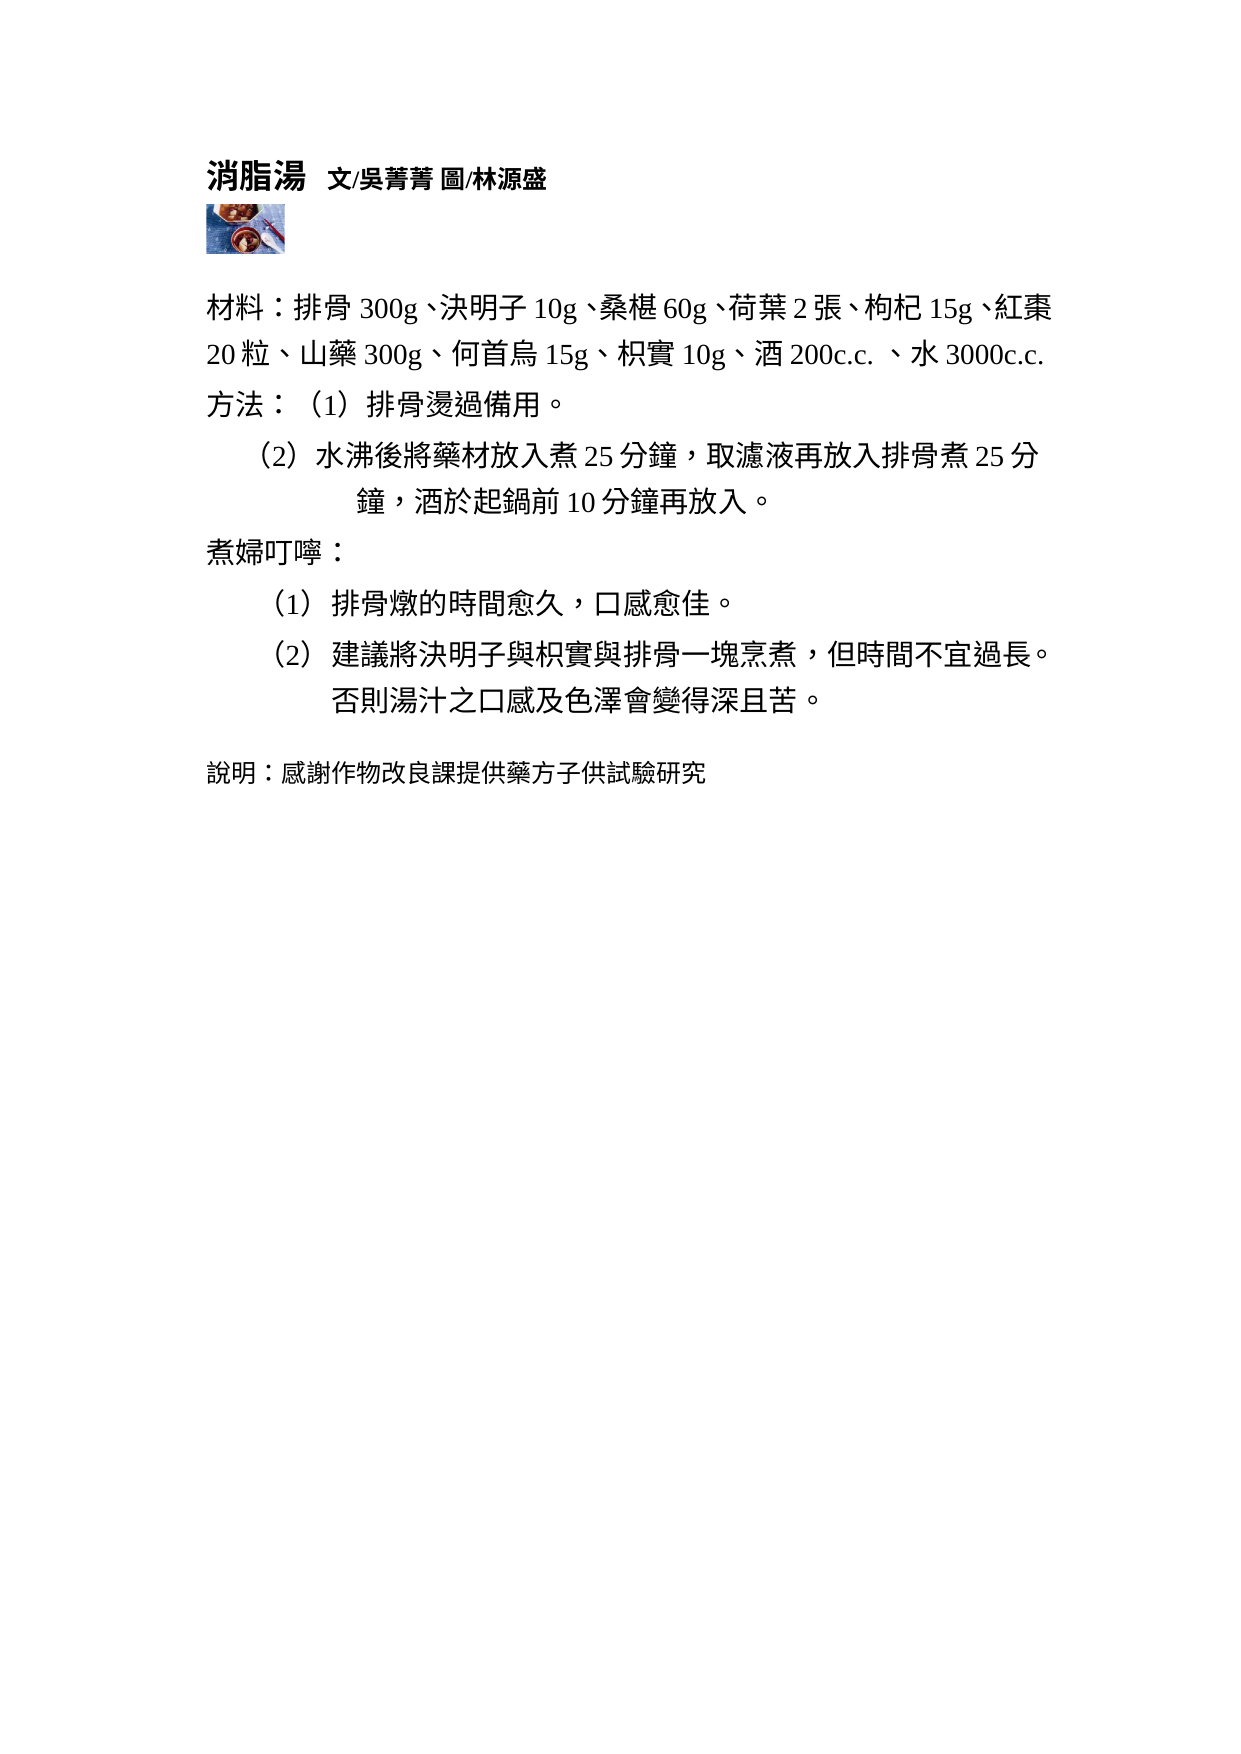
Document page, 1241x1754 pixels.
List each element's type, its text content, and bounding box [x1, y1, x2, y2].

list 排骨燉的時間愈久，口感愈佳。 [256, 577, 1053, 623]
text 方法：（1）排骨燙過備用。 [206, 378, 1053, 424]
list 建議將決明子與枳實與排骨一塊烹煮，但時間不宜過長。否則湯汁之口感及色澤會變得深且苦。 [256, 628, 1053, 720]
text 煮婦叮嚀： [206, 526, 1053, 572]
text （2）水沸後將藥材放入煮25分鐘，取濾液再放入排骨煮25分鐘，酒於起鍋前10分鐘再放入。 [206, 429, 1053, 521]
text 消脂湯 文/吳菁菁 圖/林源盛 [206, 150, 1053, 198]
text 材料：排骨 300g、決明子10g、桑椹60g、荷葉2張、枸杞15g、紅棗20粒、山藥300g、何首烏15g、枳實10g、酒200c.c. 、水3000c.c. [206, 282, 1053, 373]
text 說明：感謝作物改良課提供藥方子供試驗研究 [206, 754, 1053, 790]
picture [206, 204, 285, 254]
